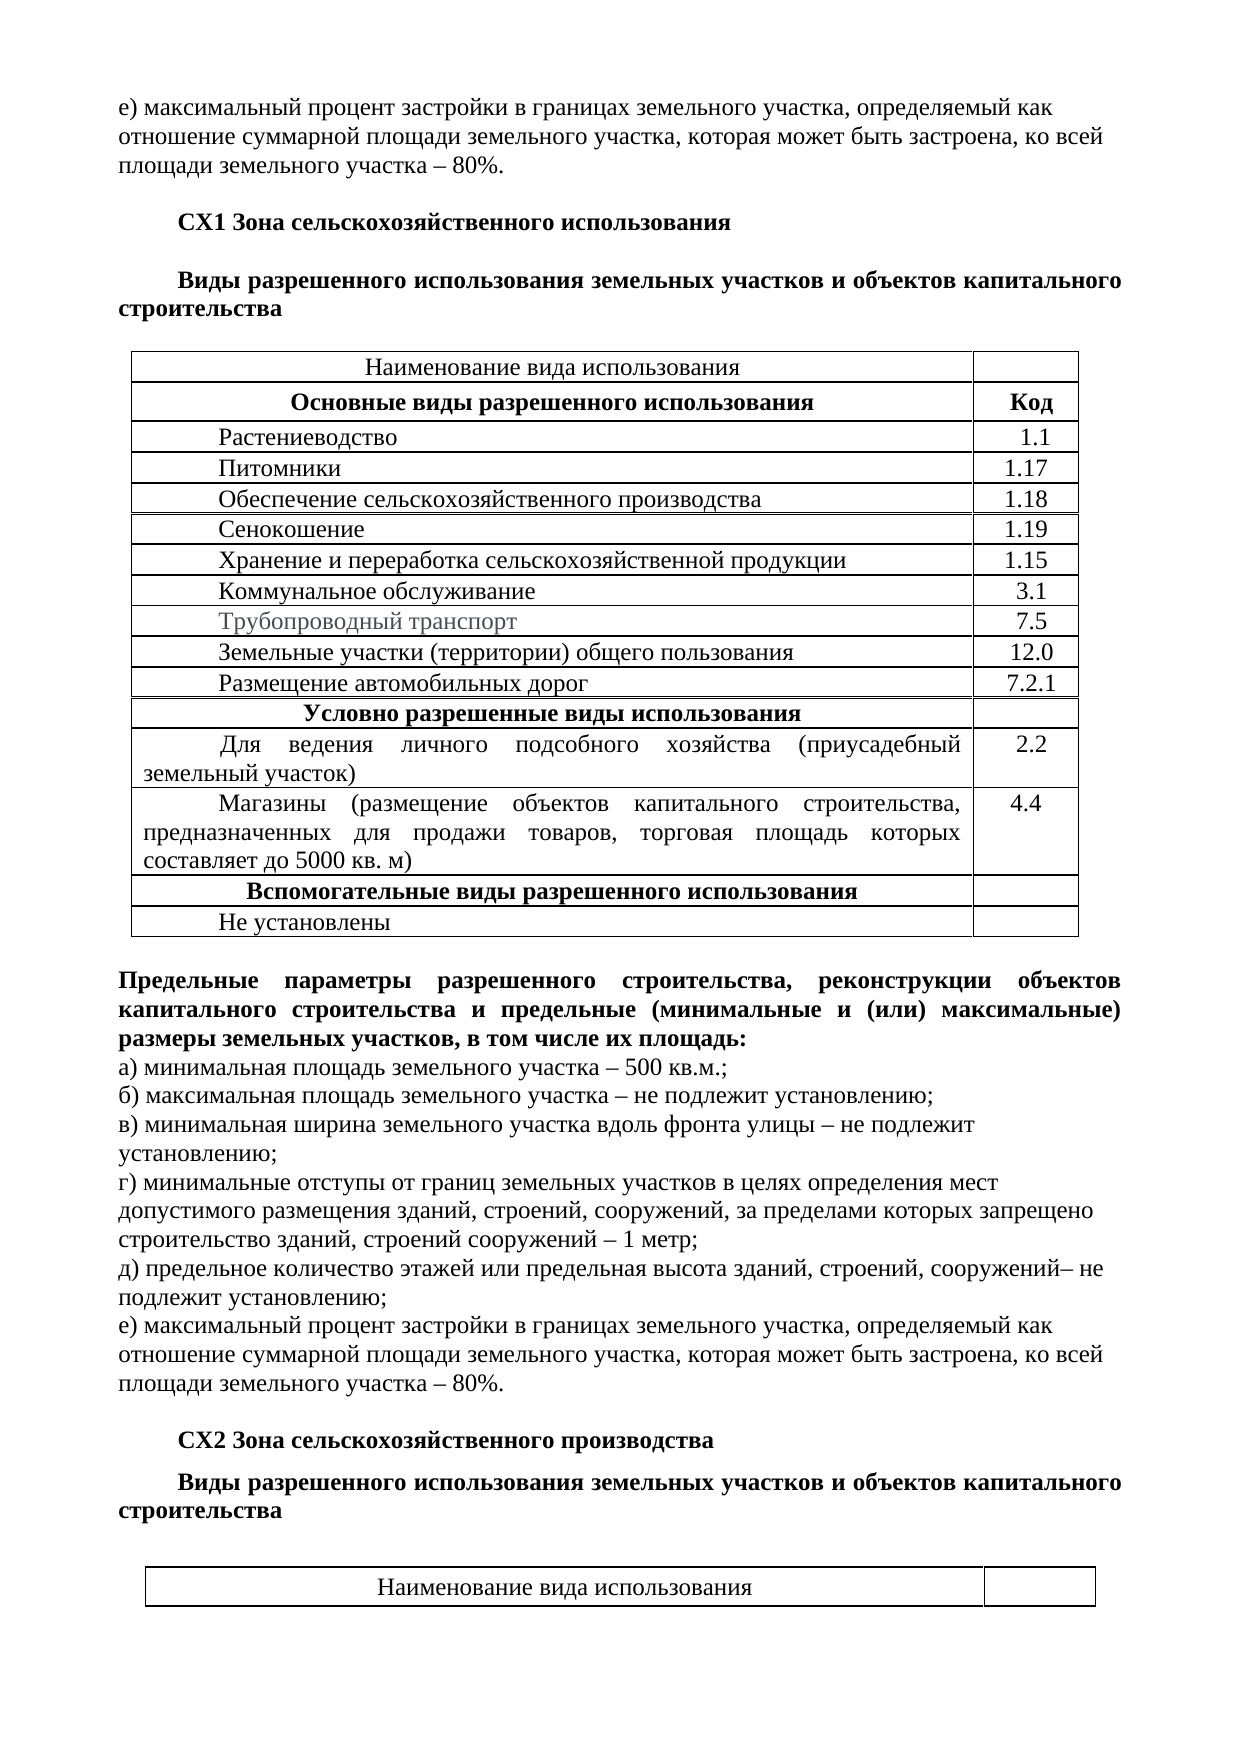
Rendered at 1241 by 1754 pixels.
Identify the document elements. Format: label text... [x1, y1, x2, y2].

table_cell 1.17 [974, 453, 1078, 482]
text г) минимальные отступы от границ земельных участков в целях определения мест допустимого размещения зданий, строений, сооружений, за пределами которых запрещено строительство зданий, строений сооружений – 1 метр; [118, 1167, 1122, 1253]
table_cell Для ведения личного подсобного хозяйства (приусадебный земельный участок) [132, 729, 972, 787]
text б) максимальная площадь земельного участка – не подлежит установлению; [118, 1081, 1122, 1109]
table_cell Питомники [132, 453, 972, 482]
text а) минимальная площадь земельного участка – 500 кв.м.; [118, 1052, 1122, 1081]
table_header [985, 1568, 1095, 1605]
text в) минимальная ширина земельного участка вдоль фронта улицы – не подлежит установлению; [118, 1109, 1111, 1167]
text е) максимальный процент застройки в границах земельного участка, определяемый как отношение суммарной площади земельного участка, которая может быть застроена, ко всей площади земельного участка – 80%. [118, 92, 1122, 178]
table_cell Магазины (размещение объектов капитального строительства, предназначенных для продажи товаров, торговая площадь которых составляет до 5000 кв. м) [132, 788, 972, 874]
table_cell [974, 699, 1078, 727]
table_cell 7.2.1 [974, 668, 1078, 696]
table_cell Основные виды разрешенного использования [132, 383, 972, 420]
table_header [974, 352, 1078, 381]
text Виды разрешенного использования земельных участков и объектов капитального строительства [118, 265, 1122, 322]
table_cell [974, 876, 1078, 905]
table_cell Сенокошение [132, 515, 972, 543]
table_cell 1.15 [974, 545, 1078, 574]
text СХ1 Зона сельскохозяйственного использования [177, 207, 1122, 236]
table_cell Трубопроводный транспорт [132, 606, 972, 635]
table_cell 1.1 [974, 422, 1078, 451]
table_cell [974, 907, 1078, 936]
table_cell Вспомогательные виды разрешенного использования [132, 876, 972, 905]
table_cell Коммунальное обслуживание [132, 576, 972, 605]
table_cell Хранение и переработка сельскохозяйственной продукции [132, 545, 972, 574]
text Виды разрешенного использования земельных участков и объектов капитального строительства [118, 1467, 1122, 1524]
text е) максимальный процент застройки в границах земельного участка, определяемый как отношение суммарной площади земельного участка, которая может быть застроена, ко всей площади земельного участка – 80%. [118, 1311, 1122, 1397]
table_header Наименование вида использования [146, 1568, 983, 1605]
table_cell 1.18 [974, 484, 1078, 512]
table_cell Условно разрешенные виды использования [132, 699, 972, 727]
text Предельные параметры разрешенного строительства, реконструкции объектов капитального строительства и предельные (минимальные и (или) максимальные) размеры земельных участков, в том числе их площадь: [118, 966, 1122, 1052]
table_cell 7.5 [974, 606, 1078, 635]
text СХ2 Зона сельскохозяйственного производства [118, 1426, 1122, 1454]
table_header Наименование вида использования [132, 352, 972, 381]
table_cell Не установлены [132, 907, 972, 936]
table_cell 2.2 [974, 729, 1078, 787]
table_cell 1.19 [974, 515, 1078, 543]
text д) предельное количество этажей или предельная высота зданий, строений, сооружений– не подлежит установлению; [118, 1253, 1122, 1311]
table_cell Обеспечение сельскохозяйственного производства [132, 484, 972, 512]
table_cell 12.0 [974, 637, 1078, 666]
table_cell 3.1 [974, 576, 1078, 605]
table_cell Растениеводство [132, 422, 972, 451]
table_cell Код [974, 383, 1078, 420]
table_cell 4.4 [974, 788, 1078, 874]
table_cell Размещение автомобильных дорог [132, 668, 972, 696]
table_cell Земельные участки (территории) общего пользования [132, 637, 972, 666]
